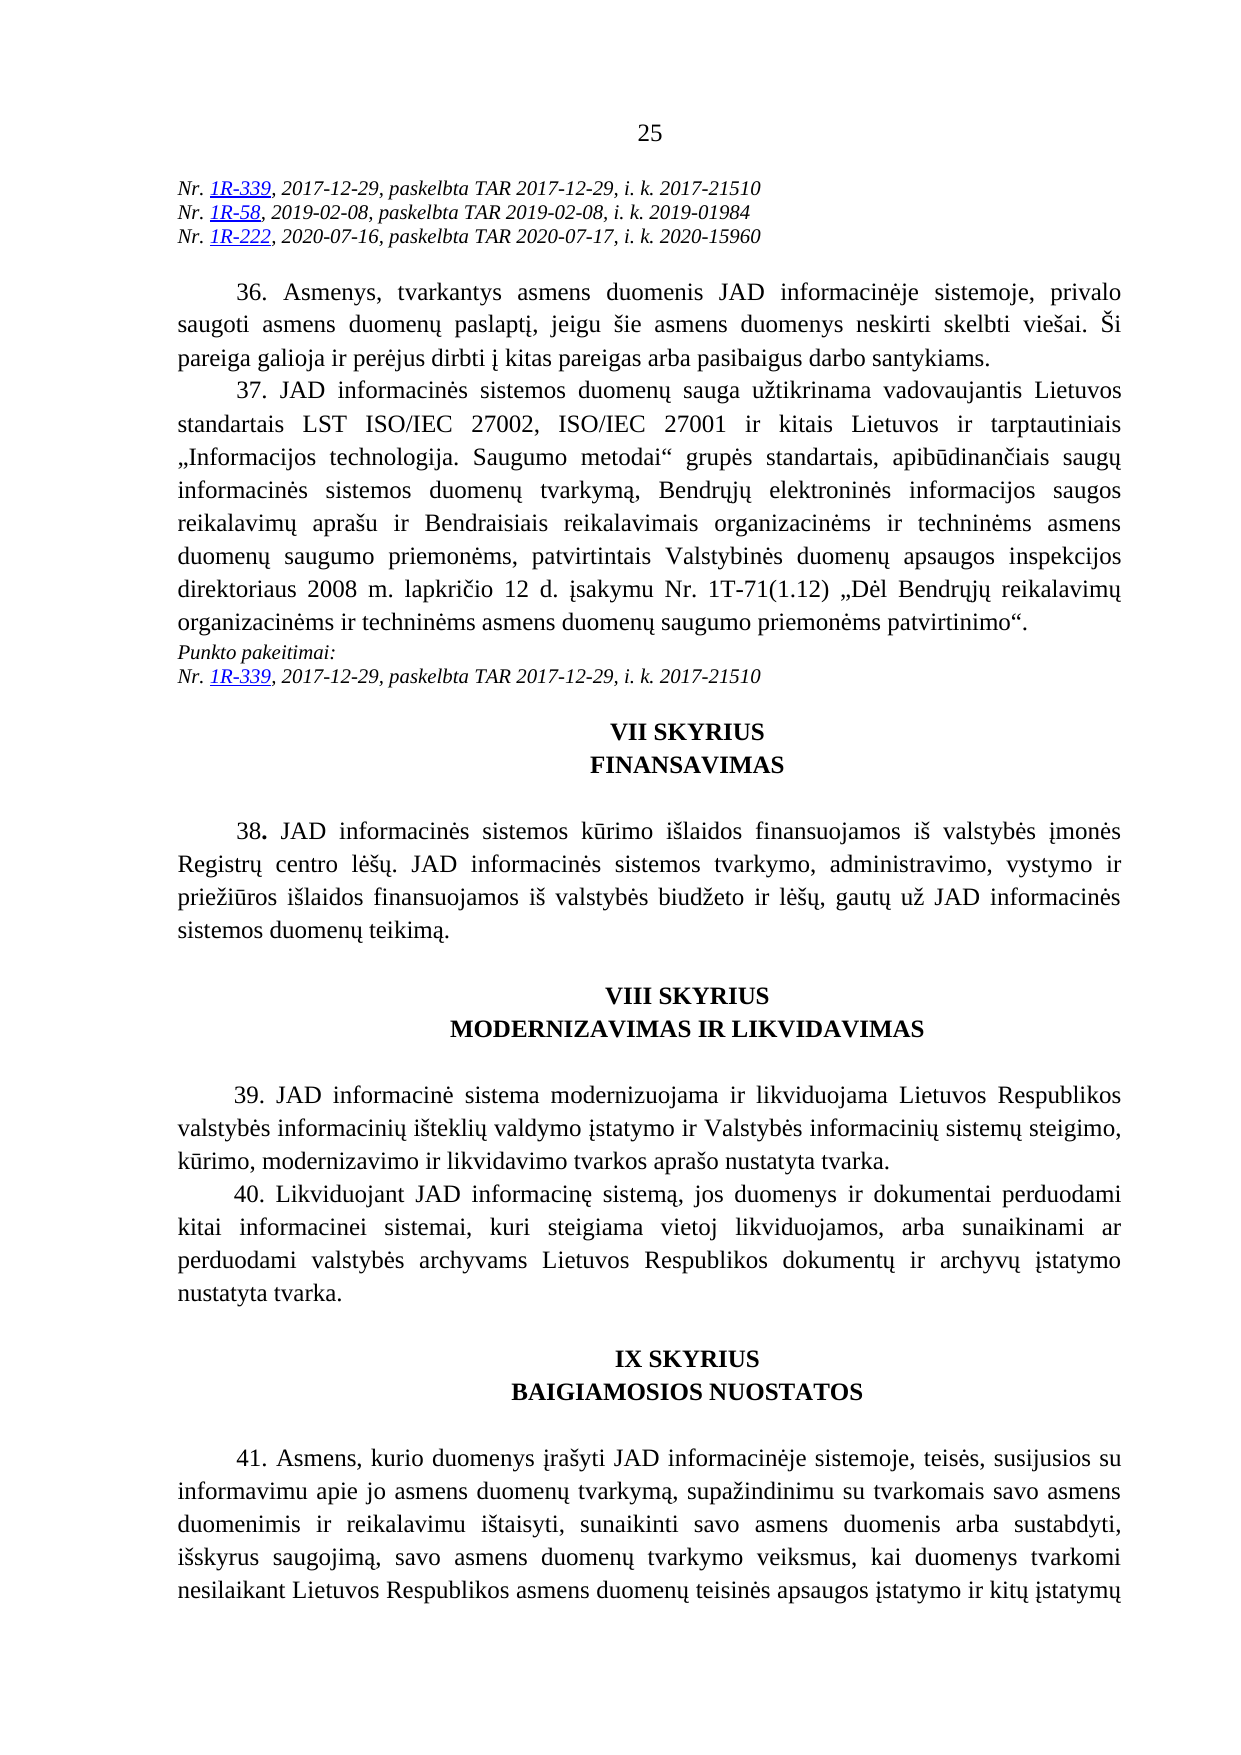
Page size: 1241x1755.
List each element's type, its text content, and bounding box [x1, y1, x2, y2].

text Nr. 1R-222, 2020-07-16, paskelbta TAR 2020-07-17, i. k. 2020-15960 [177, 224, 1122, 248]
text Punkto pakeitimai: [177, 640, 1122, 664]
text VIII SKYRIUS [177, 981, 1122, 1009]
text BAIGIAMOSIOS NUOSTATOS [177, 1377, 1122, 1406]
text FINANSAVIMAS [177, 750, 1122, 778]
text 41. Asmens, kurio duomenys įrašyti JAD informacinėje sistemoje, teisės, susijusios su informavimu apie jo asmens duomenų tvarkymą, supažindinimu su tvarkomais savo asmens duomenimis ir reikalavimu ištaisyti, sunaikinti savo asmens duomenis arba sustabdyti, išskyrus saugojimą, savo asmens duomenų tvarkymo veiksmus, kai duomenys tvarkomi nesilaikant Lietuvos Respublikos asmens duomenų teisinės apsaugos įstatymo ir kitų įstatymų [177, 1443, 1122, 1604]
text VII SKYRIUS [177, 717, 1122, 745]
text Nr. 1R-339, 2017-12-29, paskelbta TAR 2017-12-29, i. k. 2017-21510 [177, 664, 1122, 688]
text IX SKYRIUS [177, 1344, 1122, 1373]
text 40. Likviduojant JAD informacinę sistemą, jos duomenys ir dokumentai perduodami kitai informacinei sistemai, kuri steigiama vietoj likviduojamos, arba sunaikinami ar perduodami valstybės archyvams Lietuvos Respublikos dokumentų ir archyvų įstatymo nustatyta tvarka. [177, 1179, 1122, 1307]
text MODERNIZAVIMAS IR LIKVIDAVIMAS [177, 1014, 1122, 1043]
text 36. Asmenys, tvarkantys asmens duomenis JAD informacinėje sistemoje, privalo saugoti asmens duomenų paslaptį, jeigu šie asmens duomenys neskirti skelbti viešai. Ši pareiga galioja ir perėjus dirbti į kitas pareigas arba pasibaigus darbo santykiams. [177, 277, 1122, 371]
text Nr. 1R-58, 2019-02-08, paskelbta TAR 2019-02-08, i. k. 2019-01984 [177, 200, 1122, 224]
text Nr. 1R-339, 2017-12-29, paskelbta TAR 2017-12-29, i. k. 2017-21510 [177, 176, 1122, 200]
text 39. JAD informacinė sistema modernizuojama ir likviduojama Lietuvos Respublikos valstybės informacinių išteklių valdymo įstatymo ir Valstybės informacinių sistemų steigimo, kūrimo, modernizavimo ir likvidavimo tvarkos aprašo nustatyta tvarka. [177, 1080, 1122, 1175]
text 38. JAD informacinės sistemos kūrimo išlaidos finansuojamos iš valstybės įmonės Registrų centro lėšų. JAD informacinės sistemos tvarkymo, administravimo, vystymo ir priežiūros išlaidos finansuojamos iš valstybės biudžeto ir lėšų, gautų už JAD informacinės sistemos duomenų teikimą. [177, 816, 1122, 943]
text 37. JAD informacinės sistemos duomenų sauga užtikrinama vadovaujantis Lietuvos standartais LST ISO/IEC 27002, ISO/IEC 27001 ir kitais Lietuvos ir tarptautiniais „Informacijos technologija. Saugumo metodai“ grupės standartais, apibūdinančiais saugų informacinės sistemos duomenų tvarkymą, Bendrųjų elektroninės informacijos saugos reikalavimų aprašu ir Bendraisiais reikalavimais organizacinėms ir techninėms asmens duomenų saugumo priemonėms, patvirtintais Valstybinės duomenų apsaugos inspekcijos direktoriaus 2008 m. lapkričio 12 d. įsakymu Nr. 1T-71(1.12) „Dėl Bendrųjų reikalavimų organizacinėms ir techninėms asmens duomenų saugumo priemonėms patvirtinimo“. [177, 376, 1122, 636]
